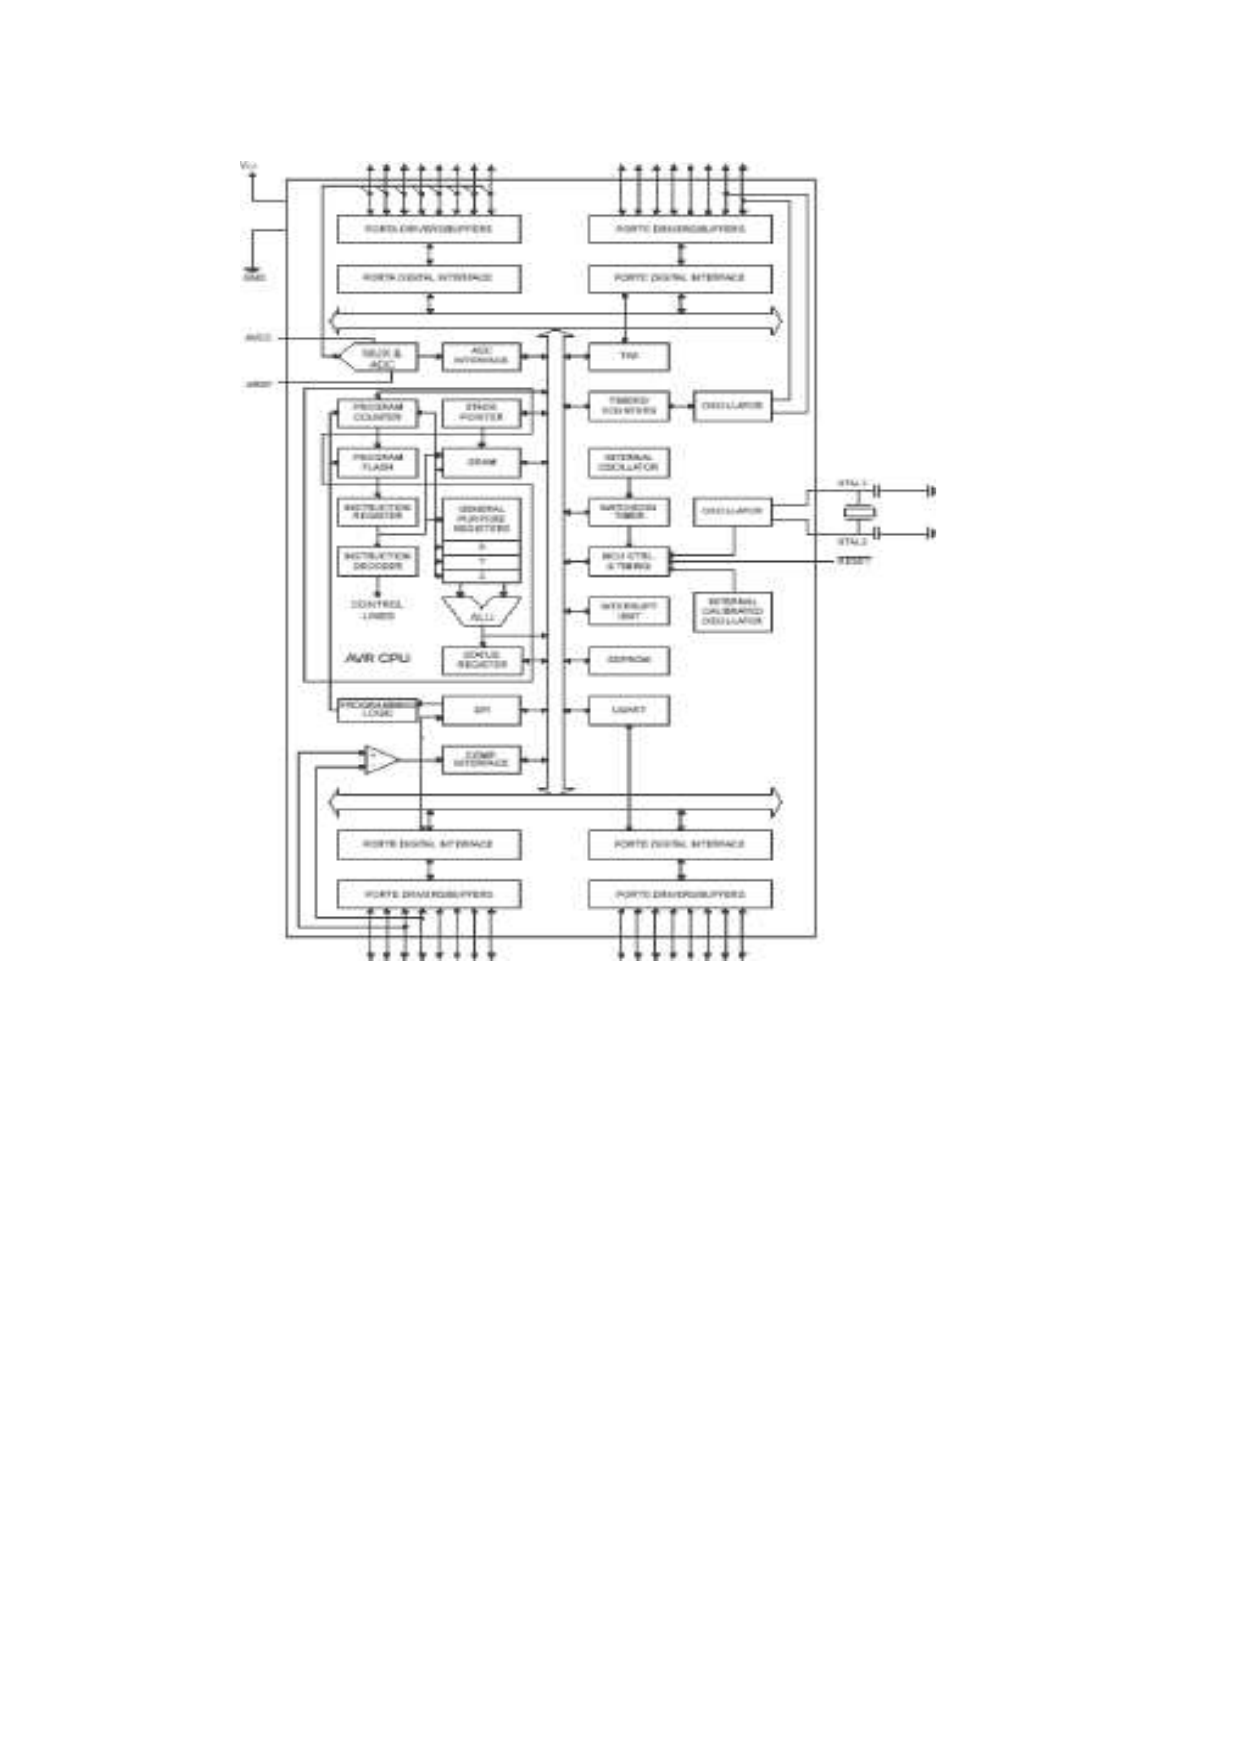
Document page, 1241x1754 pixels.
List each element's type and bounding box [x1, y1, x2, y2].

picture [240, 161, 937, 961]
